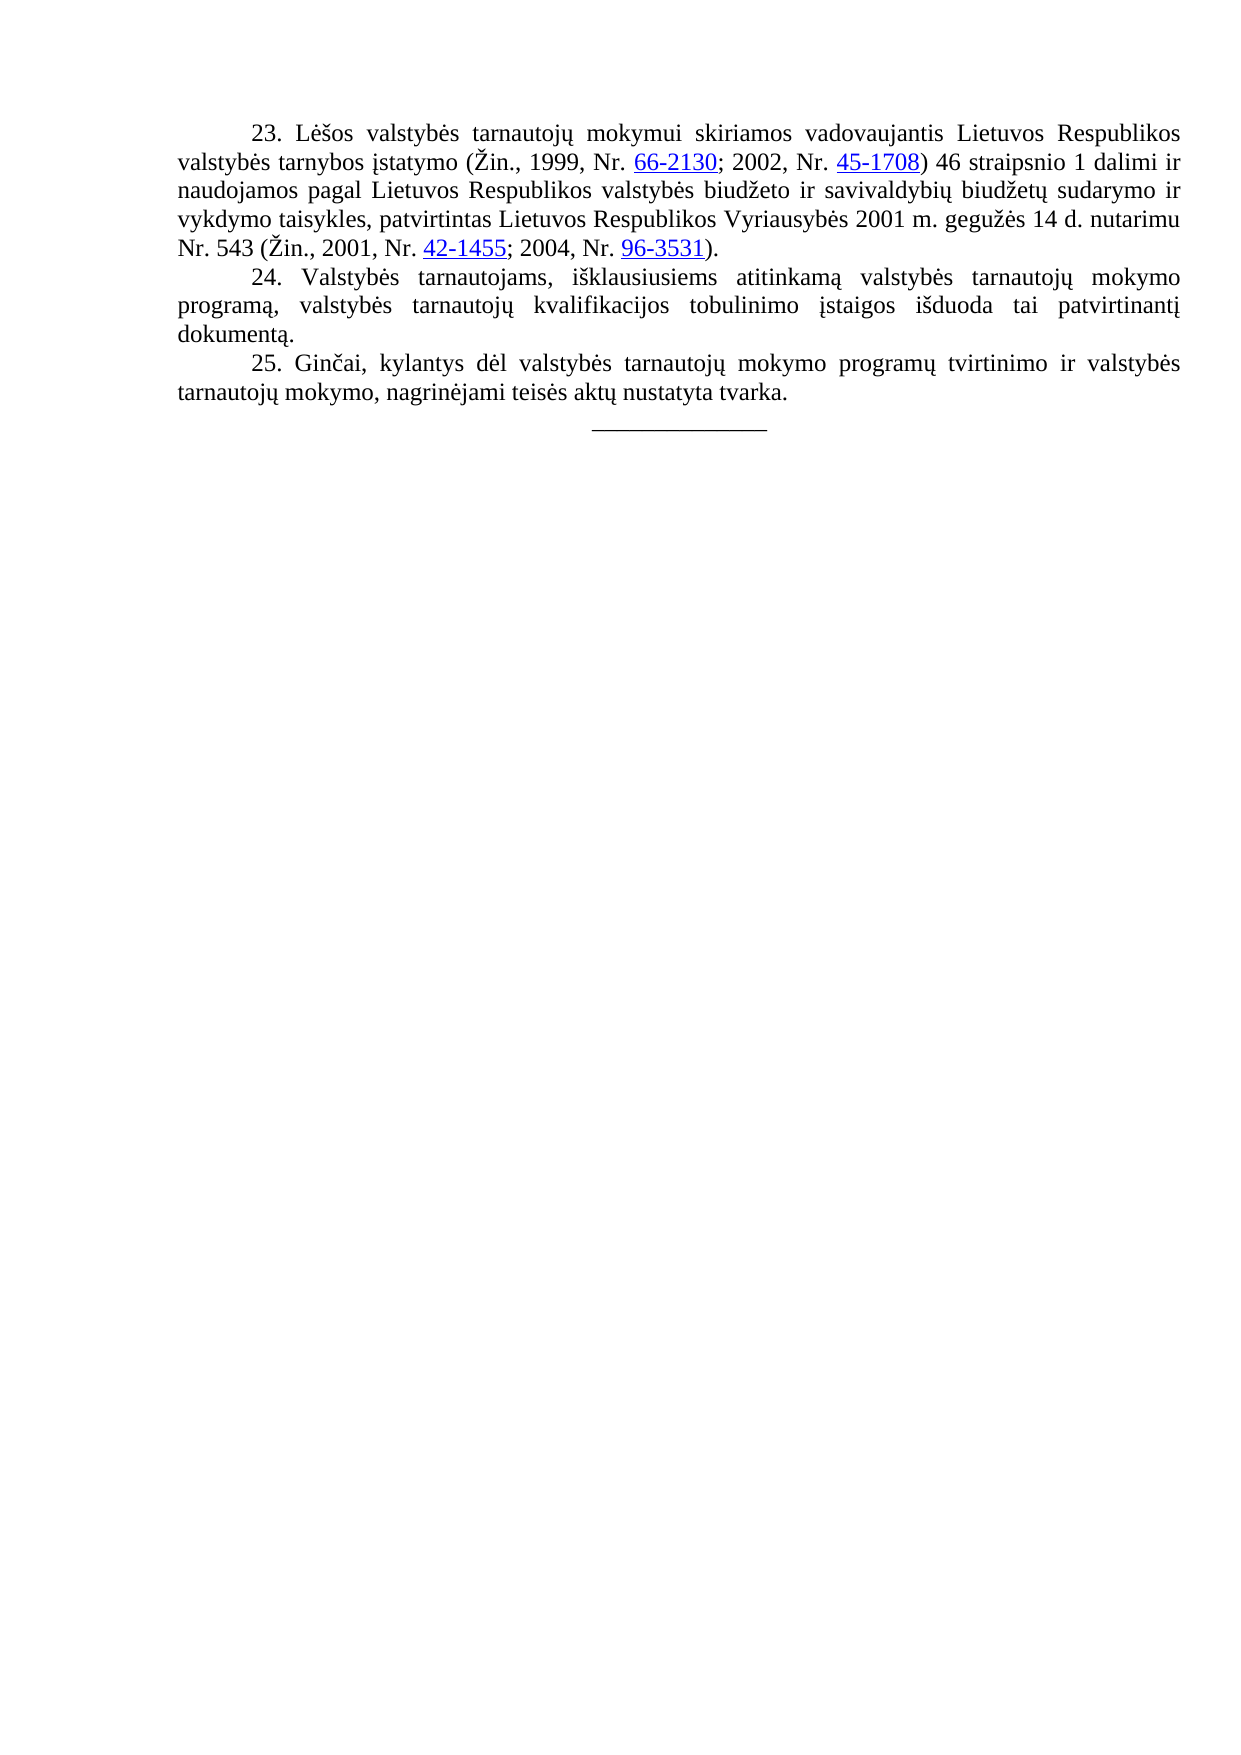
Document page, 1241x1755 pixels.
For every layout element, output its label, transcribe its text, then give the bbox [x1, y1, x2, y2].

text ______________ [177, 406, 1181, 434]
text 25. Ginčai, kylantys dėl valstybės tarnautojų mokymo programų tvirtinimo ir valstybės tarnautojų mokymo, nagrinėjami teisės aktų nustatyta tvarka. [177, 348, 1181, 406]
text 24. Valstybės tarnautojams, išklausiusiems atitinkamą valstybės tarnautojų mokymo programą, valstybės tarnautojų kvalifikacijos tobulinimo įstaigos išduoda tai patvirtinantį dokumentą. [177, 262, 1181, 348]
text 23. Lėšos valstybės tarnautojų mokymui skiriamos vadovaujantis Lietuvos Respublikos valstybės tarnybos įstatymo (Žin., 1999, Nr. 66-2130; 2002, Nr. 45-1708) 46 straipsnio 1 dalimi ir naudojamos pagal Lietuvos Respublikos valstybės biudžeto ir savivaldybių biudžetų sudarymo ir vykdymo taisykles, patvirtintas Lietuvos Respublikos Vyriausybės 2001 m. gegužės 14 d. nutarimu Nr. 543 (Žin., 2001, Nr. 42-1455; 2004, Nr. 96-3531). [177, 118, 1181, 262]
